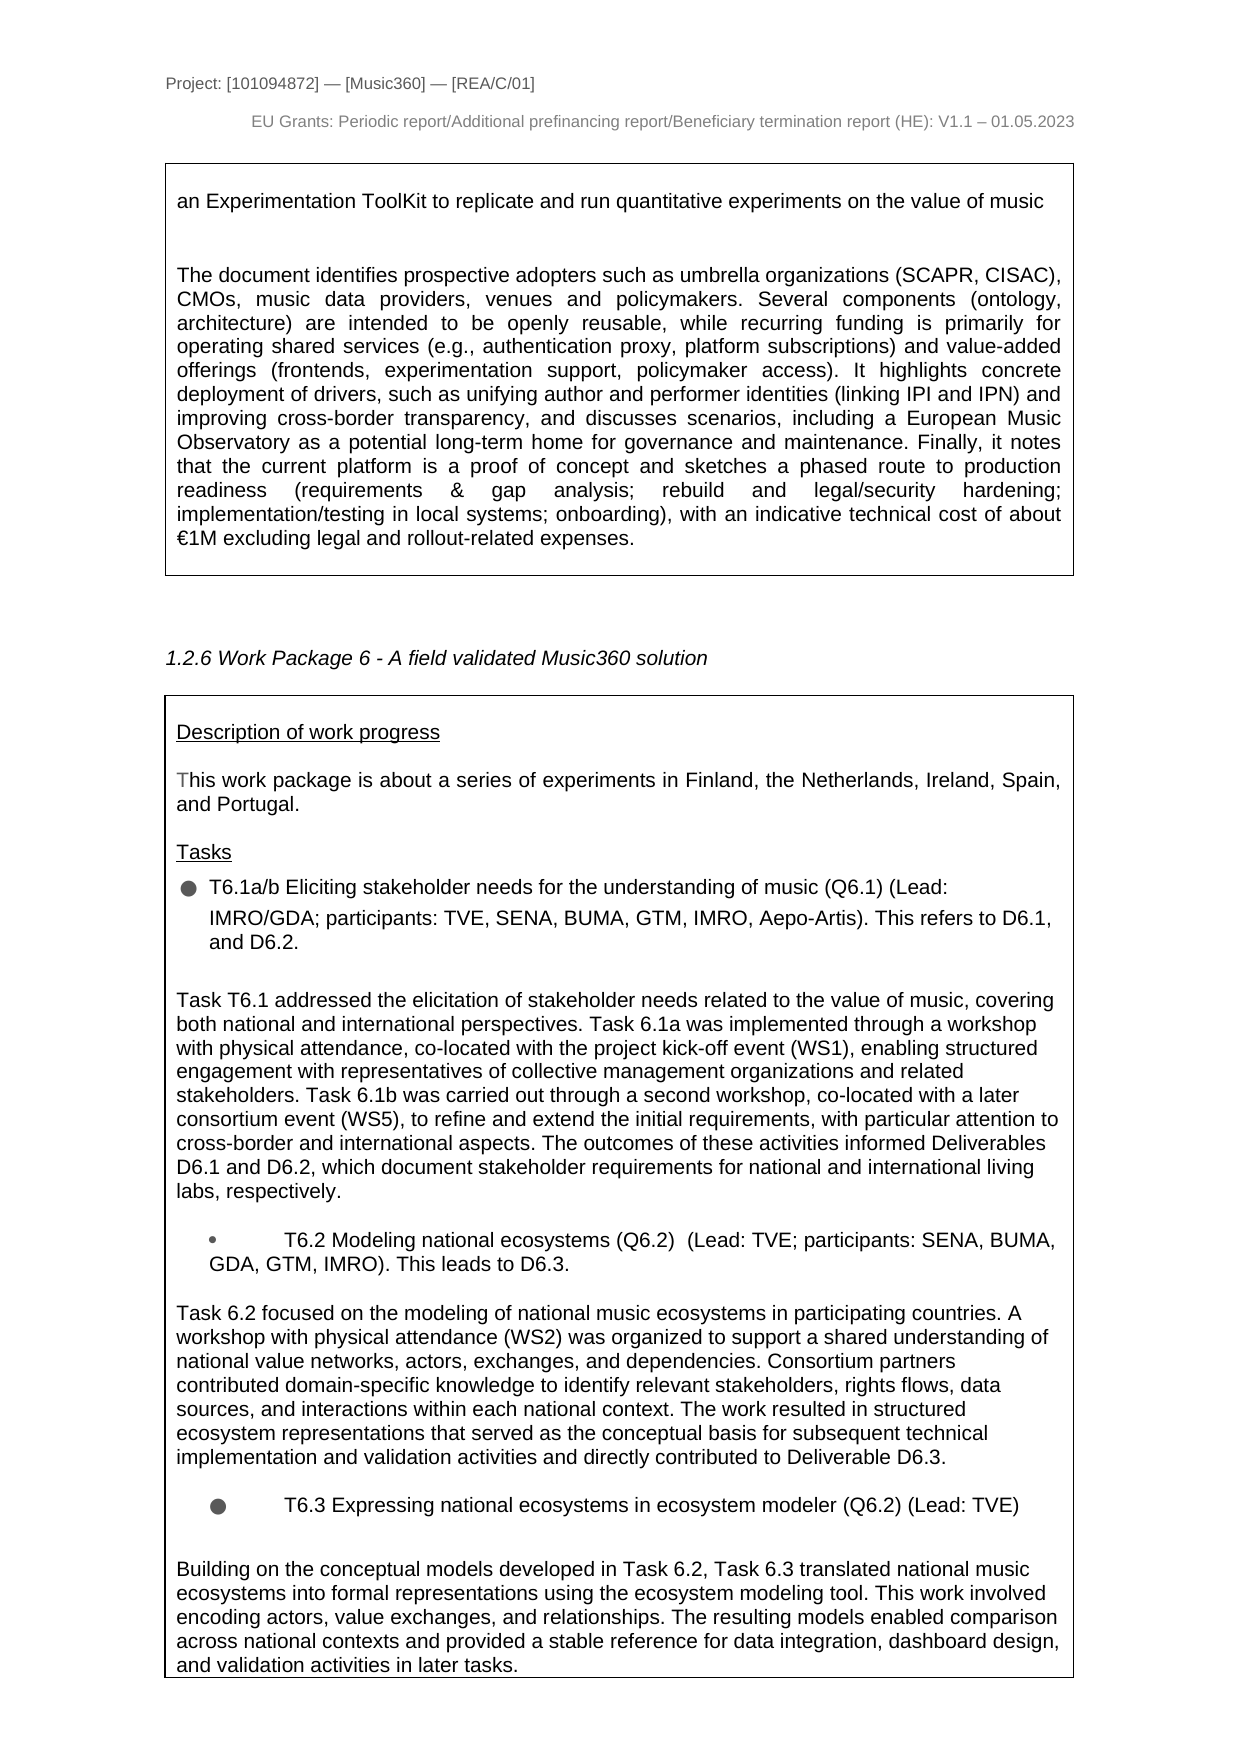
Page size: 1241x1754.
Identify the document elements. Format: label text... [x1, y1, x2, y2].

table_header Description of work progress This work package is about a series of experiments in Finland, the Netherlands, Ireland, Spain, and Portugal. Tasks T6.1a/b Eliciting stakeholder needs for the understanding of music (Q6.1) (Lead: IMRO/GDA; participants: TVE, SENA, BUMA, GTM, IMRO, Aepo-Artis). This refers to D6.1, and D6.2. Task T6.1 addressed the elicitation of stakeholder needs related to the value of music, covering both national and international perspectives. Task 6.1a was implemented through a workshop with physical attendance, co-located with the project kick-off event (WS1), enabling structured engagement with representatives of collective management organizations and related stakeholders. Task 6.1b was carried out through a second workshop, co-located with a later consortium event (WS5), to refine and extend the initial requirements, with particular attention to cross-border and international aspects. The outcomes of these activities informed Deliverables D6.1 and D6.2, which document stakeholder requirements for national and international living labs, respectively. T6.2 Modeling national ecosystems (Q6.2) (Lead: TVE; participants: SENA, BUMA, GDA, GTM, IMRO). This leads to D6.3. Task 6.2 focused on the modeling of national music ecosystems in participating countries. A workshop with physical attendance (WS2) was organized to support a shared understanding of national value networks, actors, exchanges, and dependencies. Consortium partners contributed domain-specific knowledge to identify relevant stakeholders, rights flows, data sources, and interactions within each national context. The work resulted in structured ecosystem representations that served as the conceptual basis for subsequent technical implementation and validation activities and directly contributed to Deliverable D6.3. T6.3 Expressing national ecosystems in ecosystem modeler (Q6.2) (Lead: TVE) Building on the conceptual models developed in Task 6.2, Task 6.3 translated national music ecosystems into formal representations using the ecosystem modeling tool. This work involved encoding actors, value exchanges, and relationships. The resulting models enabled comparison across national contexts and provided a stable reference for data integration, dashboard design, and validation activities in later tasks. T6.4 Defining national field validators. This also includes the recruitment of music rights users and owners who participate. (Q6.2) (Lead: GDA; participants: SENA, BUMA, GTM, IMRO). This task requires a workshop with physical presence (WS2). Task 6.4 established the framework for national field validation by defining validation scenarios and recruiting participating music rights users and rights holders. This task included a workshop with physical presence (WS2), organized jointly with ecosystem modeling activities, to align validation objectives with national ecosystem characteristics. Participants were selected to reflect different roles within the music value chain, ensuring that validation activities addressed practical use cases relevant to the Music360 solution. T6.5 Designing and implementing national data feeds (Q6.2) (Lead: GDA; participants: SENA, BUMA, GTM, BMAT, UPV, VU, IMRO) Task 6.5 addressed the design and implementation of national data feeds required to support the Music360 dashboards and living labs activities. Partners collaborated to identify relevant data sources, define data structures, and implement data ingestion pipelines aligned with national ecosystem models. The work ensured interoperability between heterogeneous data sources and established the technical foundation for national living lab demonstrators by enabling consistent data collection and processing. T6.6 Designing and implementing national Dashboards (Q6.2) (Lead: BMAT; participants: VU, UPV). Task 6.6 focused on the design and implementation of dashboards supporting the national living labs. A physical workshop (WS3) was held to align dashboard requirements with stakeholder needs and available data feeds. The dashboards were implemented to visualize key indicators derived from national ecosystem models and data streams, supporting exploration and analysis by field validators. This task complemented data feed implementation and contributed to the overall national demonstrator. T6.7 Validating the Music360 solution in the national fields (Q6.2) (Lead: GDA; participants: SENA, BUMA, GTM, BMAT, UPV, VU, IMRO). Tasks T6.4, T6.5, T6.6, and T6.7 result in demonstrator D 6.5 Task 6.7 carried out the validation of the Music360 solution in national contexts using the implemented dashboards and data feeds. Validation activities involved field validators identified in Task 6.4 and were conducted in collaboration with technical and domain partners. Feedback from these activities was collected to assess the alignment between stakeholder needs, ecosystem models, and technical implementations. Tasks T6.4, T6.5, T6.6, and T6.7 together resulted in the national living lab demonstrator documented in Deliverable D6.5. T6.8 Modeling international ecosystem (Q6.3) (Lead: TVE; participants: SENA, BUMA, GDA, GTM, IMRO). This leads to D6.4. Task 6.8 extended ecosystem modeling activities to the international level, focusing on cross-border interactions and aggregated value flows. A workshop with physical attendance (WS5) supported the identification of international actors, relationships between national ecosystems, and shared dependencies. This work resulted in a coherent international ecosystem model capturing interactions beyond national boundaries and formed the basis for Deliverable D6.4. T6.9 Expressing international ecosystem in ecosystem modeler (Q6.3) (Lead: TVE) Task 6.9 translated the international ecosystem model developed in Task 6.8 into the ecosystem modeling tool. T6.10 Defining international field validator. This also includes the recruitment of music rights users and owners who participate. (Q6.3) (Lead: GDA; participants: SENA, BUMA, GTM, IMRO). This task requires a workshop with physical presence (WS6). Task 6.10 defined the international field validation framework, including the recruitment of music rights users and rights holders operating in cross-border contexts. A workshop with physical presence (WS6) was organized to align validation scenarios with international ecosystem characteristics and technical constraints. This task ensured continuity between national and international validation activities and prepared the ground for integrated testing of the Music360 solution. T6.11 Unifying national data feeds (Q6.3). In this task, the resulting demonstrators (D 6.5) will be changed to be useful in an international context (Lead: GDA; participants: SENA, BUMA, GTM, BMAT, UPV, VU, IMRO) Task 6.11 focused on adapting and unifying national data feeds to support the use cases. Existing national demonstrators were modified to ensure consistency, comparability, and interoperability across countries. This work enabled aggregated analysis and cross-border visualization by aligning data definitions, processing logic, and interfaces, thereby extending the applicability of Deliverable D6.5 to an international context. T6.12 Designing and implementing international Dashboard (Q6.3) (Lead: BMAT; participants: VU, UPV). This task requires a physical workshop (WS5). Task 6.12 addressed the design and implementation of a dashboard for the living labs. A physical workshop (WS5) was held to align dashboard functionality with international validation requirements and unified data feeds. The dashboard provided access to indicators derived from the international ecosystem model and enabled analysis across multiple national contexts. T6.13 Validating the Music360 solution in the international field (Q6.3) (Lead: IMRO; participants: SENA, BUMA, GTM, BMAT, UPV, VU, GDA). Task 6.13 validated the Music360 solution in an international context through a physical integration workshop (WS6). Validation activities involved international field validators and focused on the integrated operation of ecosystem models, data feeds, and dashboards. Feedback collected during this task informed the assessment of system behavior in cross-border scenarios and led to the international living lab demonstrator documented in Deliverable D6.6. T6.14 Public OpenAPI access to living lab data. (Lead: BMAT; participants: VU, TVE, SENA, BUMA, UPV, GDA, GTM, IMRO). This leads to D6.7. Task 6.14 implemented controlled public access to living lab data through an OpenAPI interface. This work defined access mechanisms, data exposure rules, and technical interfaces enabling external reuse of selected datasets generated within national and international living labs. The resulting API supports transparency and reuse while maintaining governance constraints and is documented in Deliverable D6.7. Deliverables: D6.1 Stakeholder needs for understanding the value of music – version 1. This deliverable comprises the requirements of stakeholder needs with respect to understanding of the value of music. Focus is on the national living labs. (IMRO)(month 2) (R1) Deliverable D6.1 documents the requirements derived from stakeholder needs related to the understanding of the value of music, with a focus on national living labs. The deliverable is based on structured stakeholder engagement activities, including workshops and consultations conducted at an early stage of the project. It identifies information needs, decision contexts, and use cases relevant to national music ecosystems, providing a requirements baseline to guide ecosystem modeling, data integration, and dashboard design in subsequent tasks. The deliverable was completed in month 2 and served as an input for the design of national validation activities. D6.2 Stakeholder needs for understanding the value of music – version 2. Focus is on the international living lab. (GDA) (month 18) (R1) Deliverable D6.2 extends the stakeholder requirements analysis to the international living lab context. Building on the structure and findings of D6.1, this deliverable incorporates additional requirements arising from cross-border use cases, international rights flows, and aggregated ecosystem analysis. The document reflects stakeholder input collected through later project workshops and coordination activities, ensuring continuity between national and international perspectives. D6.2 was completed in month 18 and provides the requirements framework for international ecosystem modeling and validation. D6.3 National music ecosystem models (month 8). Understanding of the national ecosystems by means of e3value ecosystem models. (TVE)(R11) Deliverable D6.3 presents formal models of national music ecosystems developed using the e3value modeling approach. The deliverable captures key actors, value exchanges, and dependencies within each national context, based on input from consortium partners and stakeholder workshops. These models provide a structured representation of national ecosystems and support a shared understanding of value creation and distribution mechanisms. D6.3 was completed in month 8 and serves as a conceptual and technical reference for national data feeds, dashboards, and validation activities. D6.4 International music ecosystem models. Understanding of the international ecosystem by means of the e3value ecosystem models. (TVE) (month 24) (R11) Deliverable D6.4 documents the modelling of the international music ecosystem using e3value representations. The deliverable integrates interactions between national ecosystems and represents cross-border value exchanges and stakeholder roles. It builds on the national models developed in D6.3 and aligns them within a unified international framework. Completed in month 24, D6.4 supports the implementation of international data integration, dashboards, and validation scenarios. D6.5 National living labs. Implementation of the dashboards and associated data collection mechanisms, and validation in national contexts. (GDA)(month 16) (R12) Deliverable D6.5 describes the implementation of national living labs, including dashboards, associated data collection mechanisms, and validation activities conducted in national contexts. The deliverable also includes the presentation of the conclusion of the different national living labs conducted until this period, and the lessons learned by conducting the first iteration of the national living labs. The deliverable documents the technical setup of data feed and the execution of national living labs. Completed in month 16, D6.5 demonstrates the operational use of the Music360 solution at the national level and the living labs experiences held. D6.6 International living lab. Implementation of the dashboards and associated data collection mechanisms, and validation in an international context. (IMRO) (month 36) (R12) Deliverable D6.6 documents the implementation and validation of the international living lab. This includes the integration of unified data feeds, the deployment of an international dashboard, and validation activities conducted in cross-border contexts. The deliverable D6.6 also reported on the second iteration of the national living labs performer in the different countries, presenting the data, conclusions, and lessons learned in the second iteration of the national living labs. D6.6 was completed in month 36 and represents the final validation stage of the Music360 solution. D6.7 Open data access living labs. Public API-controlled access to data found in the living labs. (BMAT)(month 36) (R12) Deliverable D6.7 describes the implementation of public, API-controlled access to selected data generated within the national and international living labs. The deliverable documents the design of the OpenAPI interface, access mechanisms, and governance constraints applied to data exposure. Completed in month 36, D6.7 enables controlled reuse of living lab data by external stakeholders while maintaining alignment with project data management and governance requirements. [166, 696, 1073, 1677]
table_header an Experimentation ToolKit to replicate and run quantitative experiments on the value of music The document identifies prospective adopters such as umbrella organizations (SCAPR, CISAC), CMOs, music data providers, venues and policymakers. Several components (ontology, architecture) are intended to be openly reusable, while recurring funding is primarily for operating shared services (e.g., authentication proxy, platform subscriptions) and value-added offerings (frontends, experimentation support, policymaker access). It highlights concrete deployment of drivers, such as unifying author and performer identities (linking IPI and IPN) and improving cross-border transparency, and discusses scenarios, including a European Music Observatory as a potential long-term home for governance and maintenance. Finally, it notes that the current platform is a proof of concept and sketches a phased route to production readiness (requirements & gap analysis; rebuild and legal/security hardening; implementation/testing in local systems; onboarding), with an indicative technical cost of about €1M excluding legal and rollout-related expenses. [166, 164, 1073, 575]
subtitle 1.2.6 Work Package 6 - A field validated Music360 solution [165, 646, 1075, 670]
